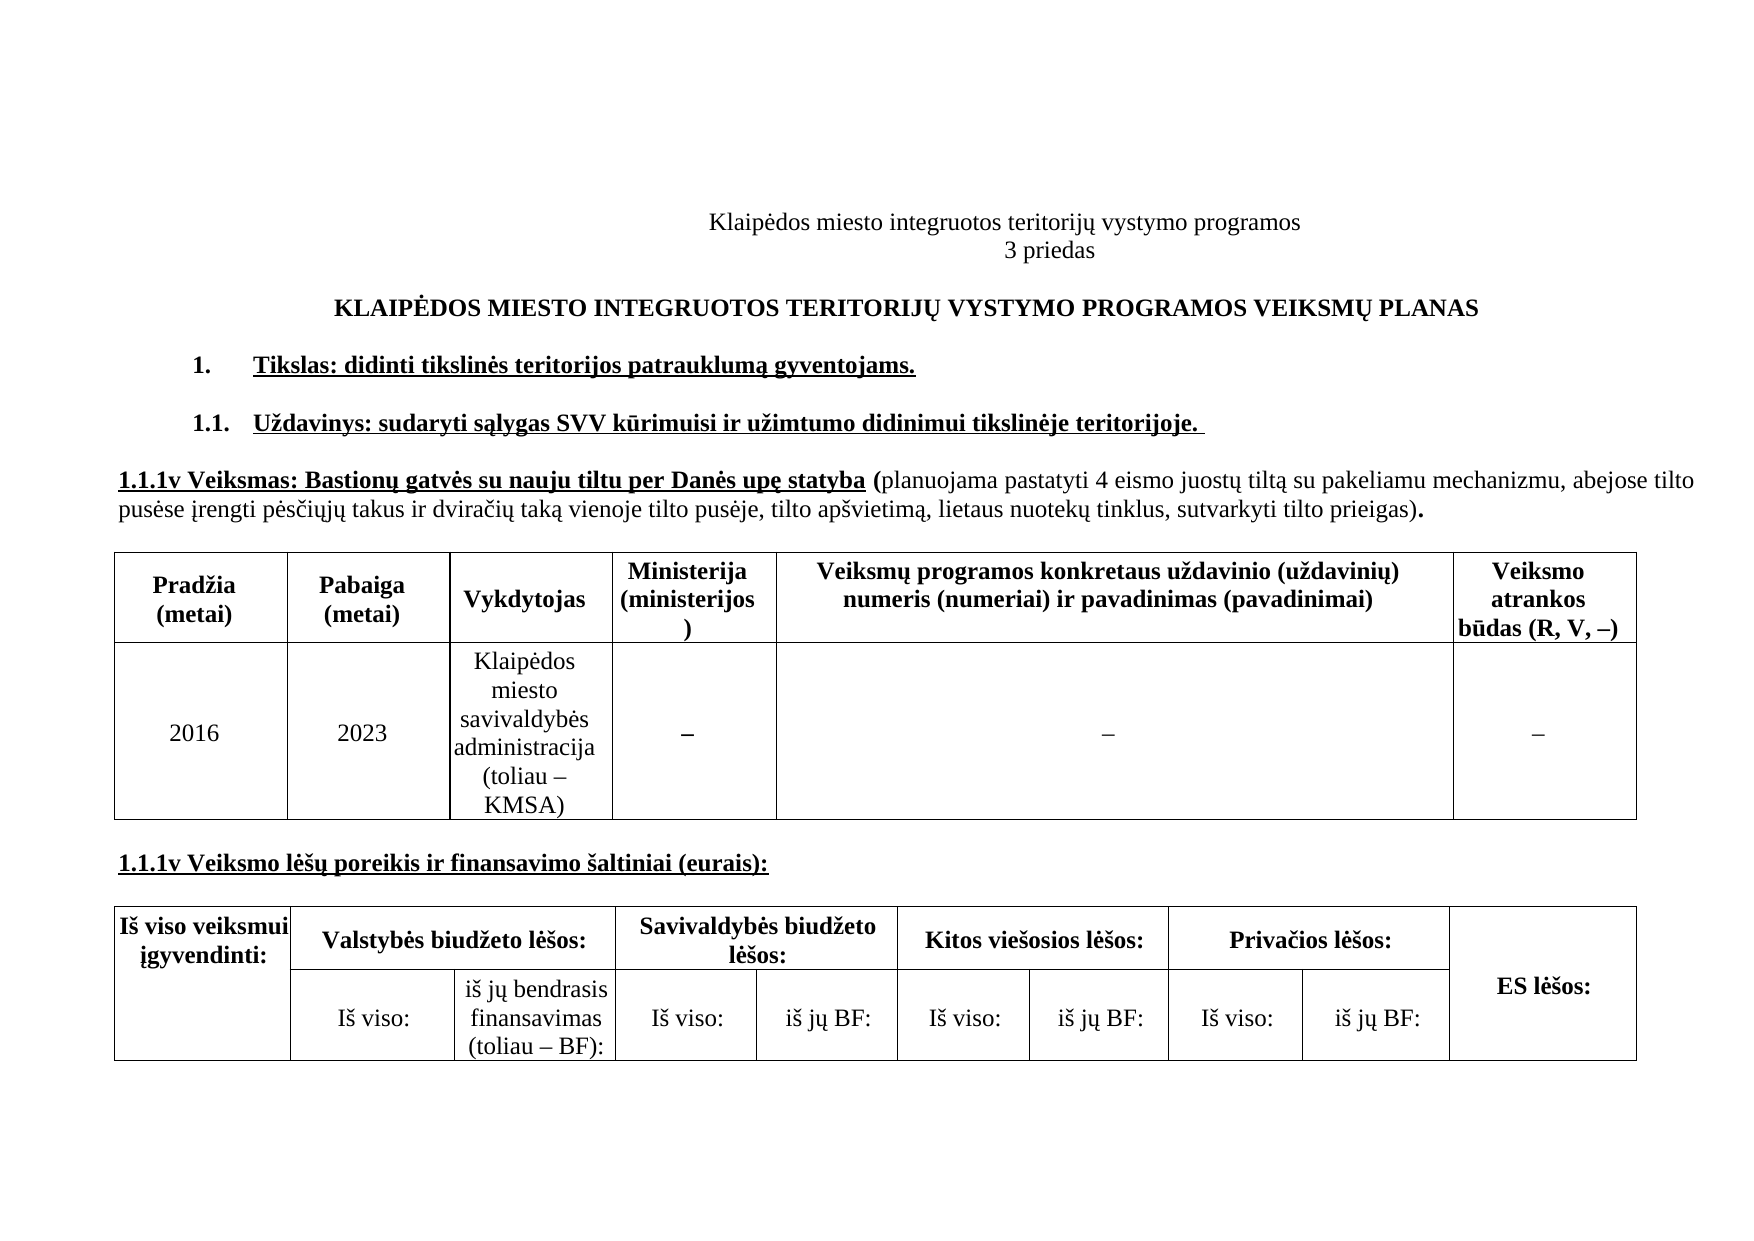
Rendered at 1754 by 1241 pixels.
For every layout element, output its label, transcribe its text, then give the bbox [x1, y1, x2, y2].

table_header Privačios lėšos: [1169, 907, 1449, 969]
text Klaipėdos miesto integruotos teritorijų vystymo programos [118, 207, 1695, 235]
table_header Iš viso veiksmui įgyvendinti: [115, 907, 290, 1060]
table_header ES lėšos: [1450, 907, 1636, 1060]
table_cell 2023 [288, 643, 449, 819]
table_cell iš jų BF: [1030, 970, 1168, 1060]
table_cell Iš viso: [291, 970, 454, 1060]
table_header Valstybės biudžeto lėšos: [291, 907, 615, 969]
table_header Veiksmo atrankos būdas (R, V, –) [1454, 553, 1636, 642]
table_cell 2016 [115, 643, 287, 819]
table_cell Iš viso: [1169, 970, 1302, 1060]
table_cell – [1454, 643, 1636, 819]
table_header Pradžia (metai) [115, 553, 287, 642]
table_cell iš jų BF: [1303, 970, 1449, 1060]
table_header Vykdytojas [451, 553, 612, 642]
table_header Pabaiga (metai) [288, 553, 449, 642]
table_cell Iš viso: [898, 970, 1029, 1060]
text 1.1.1v Veiksmas: Bastionų gatvės su nauju tiltu per Danės upę statyba (planuojama pastatyti 4 eismo juostų tiltą su pakeliamu mechanizmu, abejose tilto pusėse įrengti pėsčiųjų takus ir dviračių taką vienoje tilto pusėje, tilto apšvietimą, lietaus nuotekų tinklus, sutvarkyti tilto prieigas). [118, 465, 1695, 523]
text 1. Tikslas: didinti tikslinės teritorijos patrauklumą gyventojams. [192, 350, 1695, 379]
text KLAIPĖDOS MIESTO INTEGRUOTOS TERITORIJŲ VYSTYMO PROGRAMOS VEIKSMŲ PLANAS [118, 293, 1695, 322]
table_header Ministerija (ministerijos) [613, 553, 776, 642]
text 1.1.1v Veiksmo lėšų poreikis ir finansavimo šaltiniai (eurais): [118, 848, 1695, 877]
text 1.1. Uždavinys: sudaryti sąlygas SVV kūrimuisi ir užimtumo didinimui tikslinėje teritorijoje. [192, 408, 1695, 437]
table_header Kitos viešosios lėšos: [898, 907, 1168, 969]
table_cell iš jų BF: [757, 970, 897, 1060]
text 3 priedas [118, 235, 1695, 264]
table_cell – [613, 643, 776, 819]
table_header Savivaldybės biudžeto lėšos: [616, 907, 897, 969]
table_cell Klaipėdos miesto savivaldybės administracija (toliau – KMSA) [451, 643, 612, 819]
table_cell Iš viso: [616, 970, 756, 1060]
table_cell – [777, 643, 1453, 819]
table_header Veiksmų programos konkretaus uždavinio (uždavinių) numeris (numeriai) ir pavadinimas (pavadinimai) [777, 553, 1453, 642]
table_cell iš jų bendrasis finansavimas (toliau – BF): [455, 970, 615, 1060]
